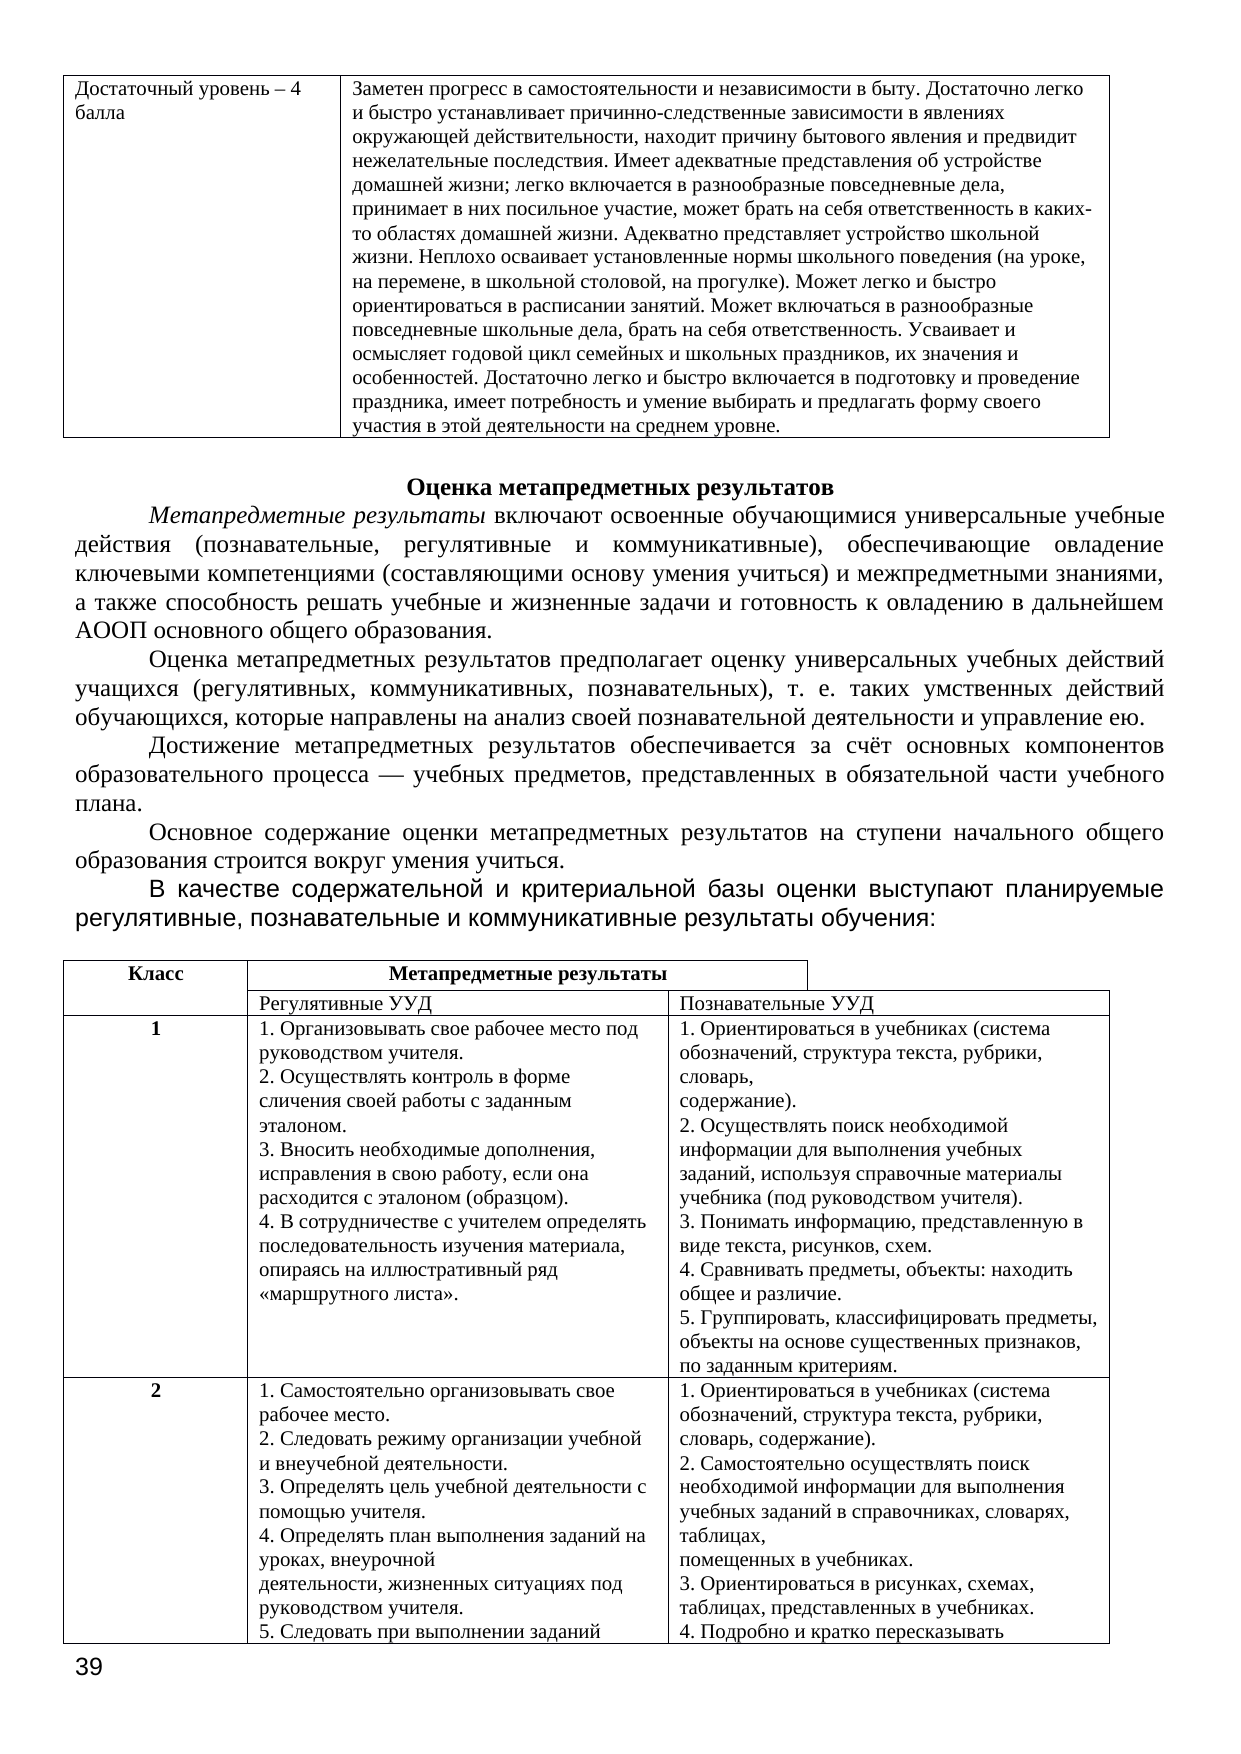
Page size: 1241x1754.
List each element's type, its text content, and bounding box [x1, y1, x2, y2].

text Метапредметные результаты включают освоенные обучающимися универсальные учебные действия (познавательные, регулятивные и коммуникативные), обеспечивающие овладение ключевыми компетенциями (составляющими основу умения учиться) и межпредметными знаниями, а также способность решать учебные и жизненные задачи и готовность к овладению в дальнейшем АООП основного общего образования. [75, 500, 1165, 644]
table_cell Регулятивные УУД [248, 991, 668, 1015]
table_cell Достаточный уровень – 4 балла [64, 76, 340, 437]
table_header Класс [64, 961, 247, 1015]
text В качестве содержательной и критериальной базы оценки выступают планируемые регулятивные, познавательные и коммуникативные результаты обучения: [75, 874, 1165, 932]
table_cell 1. Ориентироваться в учебниках (система обозначений, структура текста, рубрики, словарь, содержание). 2. Осуществлять поиск необходимой информации для выполнения учебных заданий, используя справочные материалы учебника (под руководством учителя). 3. Понимать информацию, представленную в виде текста, рисунков, схем. 4. Сравнивать предметы, объекты: находить общее и различие. 5. Группировать, классифицировать предметы, объекты на основе существенных признаков, по заданным критериям. [669, 1016, 1109, 1377]
table_cell 1. Ориентироваться в учебниках (система обозначений, структура текста, рубрики, словарь, содержание). 2. Самостоятельно осуществлять поиск необходимой информации для выполнения учебных заданий в справочниках, словарях, таблицах, помещенных в учебниках. 3. Ориентироваться в рисунках, схемах, таблицах, представленных в учебниках. 4. Подробно и кратко пересказывать [669, 1378, 1109, 1643]
table_cell 1. Организовывать свое рабочее место под руководством учителя. 2. Осуществлять контроль в форме сличения своей работы с заданным эталоном. 3. Вносить необходимые дополнения, исправления в свою работу, если она расходится с эталоном (образцом). 4. В сотрудничестве с учителем определять последовательность изучения материала, опираясь на иллюстративный ряд «маршрутного листа». [248, 1016, 668, 1377]
table_cell 1. Самостоятельно организовывать свое рабочее место. 2. Следовать режиму организации учебной и внеучебной деятельности. 3. Определять цель учебной деятельности с помощью учителя. 4. Определять план выполнения заданий на уроках, внеурочной деятельности, жизненных ситуациях под руководством учителя. 5. Следовать при выполнении заданий [248, 1378, 668, 1643]
text Оценка метапредметных результатов предполагает оценку универсальных учебных действий учащихся (регулятивных, коммуникативных, познавательных), т. е. таких умственных действий обучающихся, которые направлены на анализ своей познавательной деятельности и управление ею. [75, 644, 1165, 730]
table_cell Познавательные УУД [669, 991, 1109, 1015]
text Достижение метапредметных результатов обеспечивается за счёт основных компонентов образовательного процесса — учебных предметов, представленных в обязательной части учебного плана. [75, 730, 1165, 817]
table_header Метапредметные результаты [248, 961, 807, 990]
table_cell 1 [64, 1016, 247, 1377]
text Оценка метапредметных результатов [75, 472, 1165, 500]
table_cell Заметен прогресс в самостоятельности и независимости в быту. Достаточно легко и быстро устанавливает причинно-следственные зависимости в явлениях окружающей действительности, находит причину бытового явления и предвидит нежелательные последствия. Имеет адекватные представления об устройстве домашней жизни; легко включается в разнообразные повседневные дела, принимает в них посильное участие, может брать на себя ответственность в каких-то областях домашней жизни. Адекватно представляет устройство школьной жизни. Неплохо осваивает установленные нормы школьного поведения (на уроке, на перемене, в школьной столовой, на прогулке). Может легко и быстро ориентироваться в расписании занятий. Может включаться в разнообразные повседневные школьные дела, брать на себя ответственность. Усваивает и осмысляет годовой цикл семейных и школьных праздников, их значения и особенностей. Достаточно легко и быстро включается в подготовку и проведение праздника, имеет потребность и умение выбирать и предлагать форму своего участия в этой деятельности на среднем уровне. [341, 76, 1109, 437]
text Основное содержание оценки метапредметных результатов на ступени начального общего образования строится вокруг умения учиться. [75, 817, 1165, 874]
table_cell 2 [64, 1378, 247, 1643]
